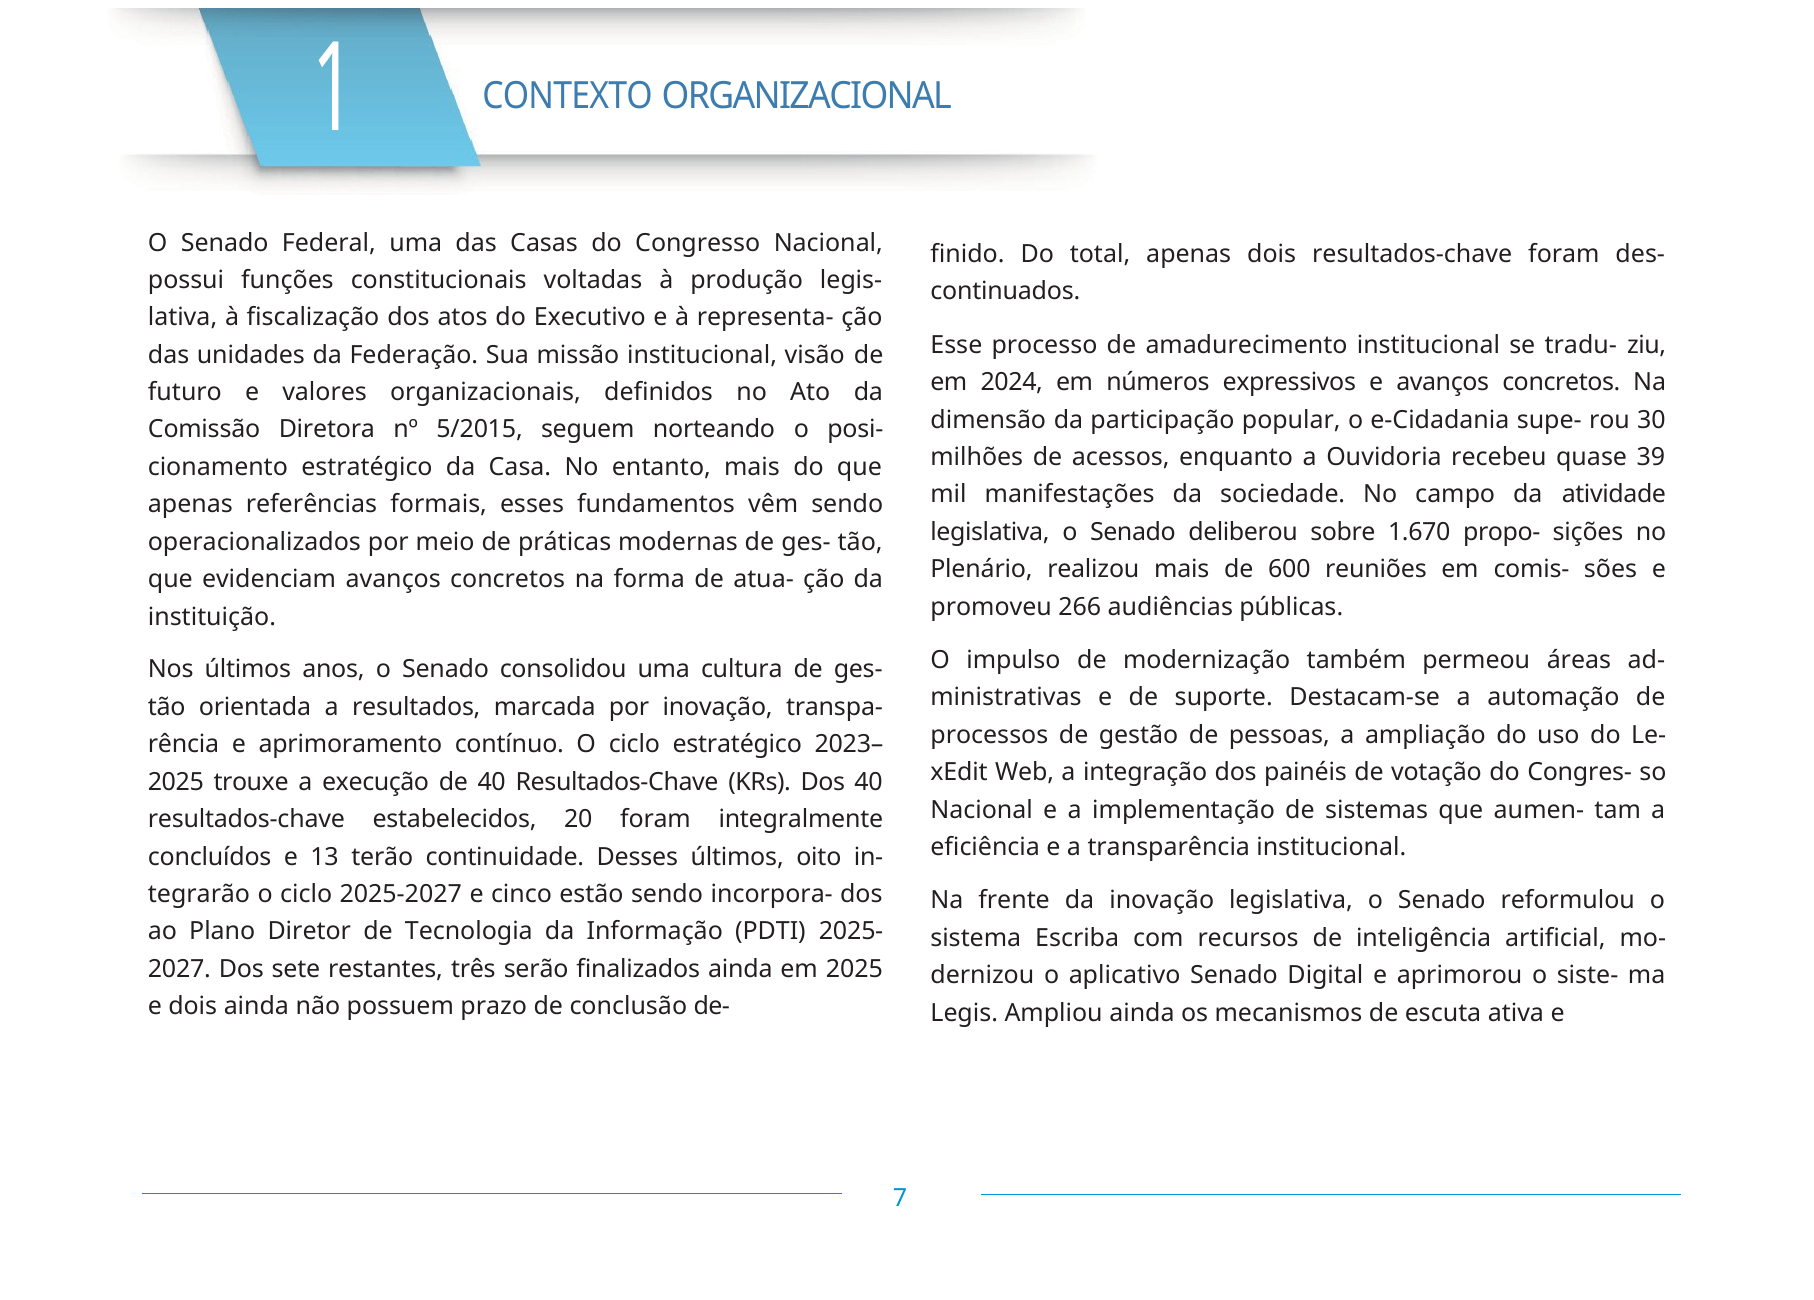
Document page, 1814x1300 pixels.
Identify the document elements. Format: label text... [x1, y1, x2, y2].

text Na frente da inovação legislativa, o Senado reformulou o sistema Escriba com recursos de inteligência artificial, mo- dernizou o aplicativo Senado Digital e aprimorou o siste- ma Legis. Ampliou ainda os mecanismos de escuta ativa e [930, 882, 1666, 1028]
text Esse processo de amadurecimento institucional se tradu- ziu, em 2024, em números expressivos e avanços concretos. Na dimensão da participação popular, o e-Cidadania supe- rou 30 milhões de acessos, enquanto a Ouvidoria recebeu quase 39 mil manifestações da sociedade. No campo da atividade legislativa, o Senado deliberou sobre 1.670 propo- sições no Plenário, realizou mais de 600 reuniões em comis- sões e promoveu 266 audiências públicas. [930, 327, 1666, 622]
text finido. Do total, apenas dois resultados-chave foram des- continuados. [930, 235, 1666, 307]
text O Senado Federal, uma das Casas do Congresso Nacional, possui funções constitucionais voltadas à produção legis- lativa, à fiscalização dos atos do Executivo e à representa- ção das unidades da Federação. Sua missão institucional, visão de futuro e valores organizacionais, definidos no Ato da Comissão Diretora nº 5/2015, seguem norteando o posi- cionamento estratégico da Casa. No entanto, mais do que apenas referências formais, esses fundamentos vêm sendo operacionalizados por meio de práticas modernas de ges- tão, que evidenciam avanços concretos na forma de atua- ção da instituição. [148, 224, 883, 632]
text O impulso de modernização também permeou áreas ad- ministrativas e de suporte. Destacam-se a automação de processos de gestão de pessoas, a ampliação do uso do Le- xEdit Web, a integração dos painéis de votação do Congres- so Nacional e a implementação de sistemas que aumen- tam a eficiência e a transparência institucional. [930, 642, 1666, 863]
text Nos últimos anos, o Senado consolidou uma cultura de ges- tão orientada a resultados, marcada por inovação, transpa- rência e aprimoramento contínuo. O ciclo estratégico 2023– 2025 trouxe a execução de 40 Resultados-Chave (KRs). Dos 40 resultados-chave estabelecidos, 20 foram integralmente concluídos e 13 terão continuidade. Desses últimos, oito in- tegrarão o ciclo 2025-2027 e cinco estão sendo incorpora- dos ao Plano Diretor de Tecnologia da Informação (PDTI) 2025-2027. Dos sete restantes, três serão finalizados ainda em 2025 e dois ainda não possuem prazo de conclusão de- [148, 651, 883, 1022]
